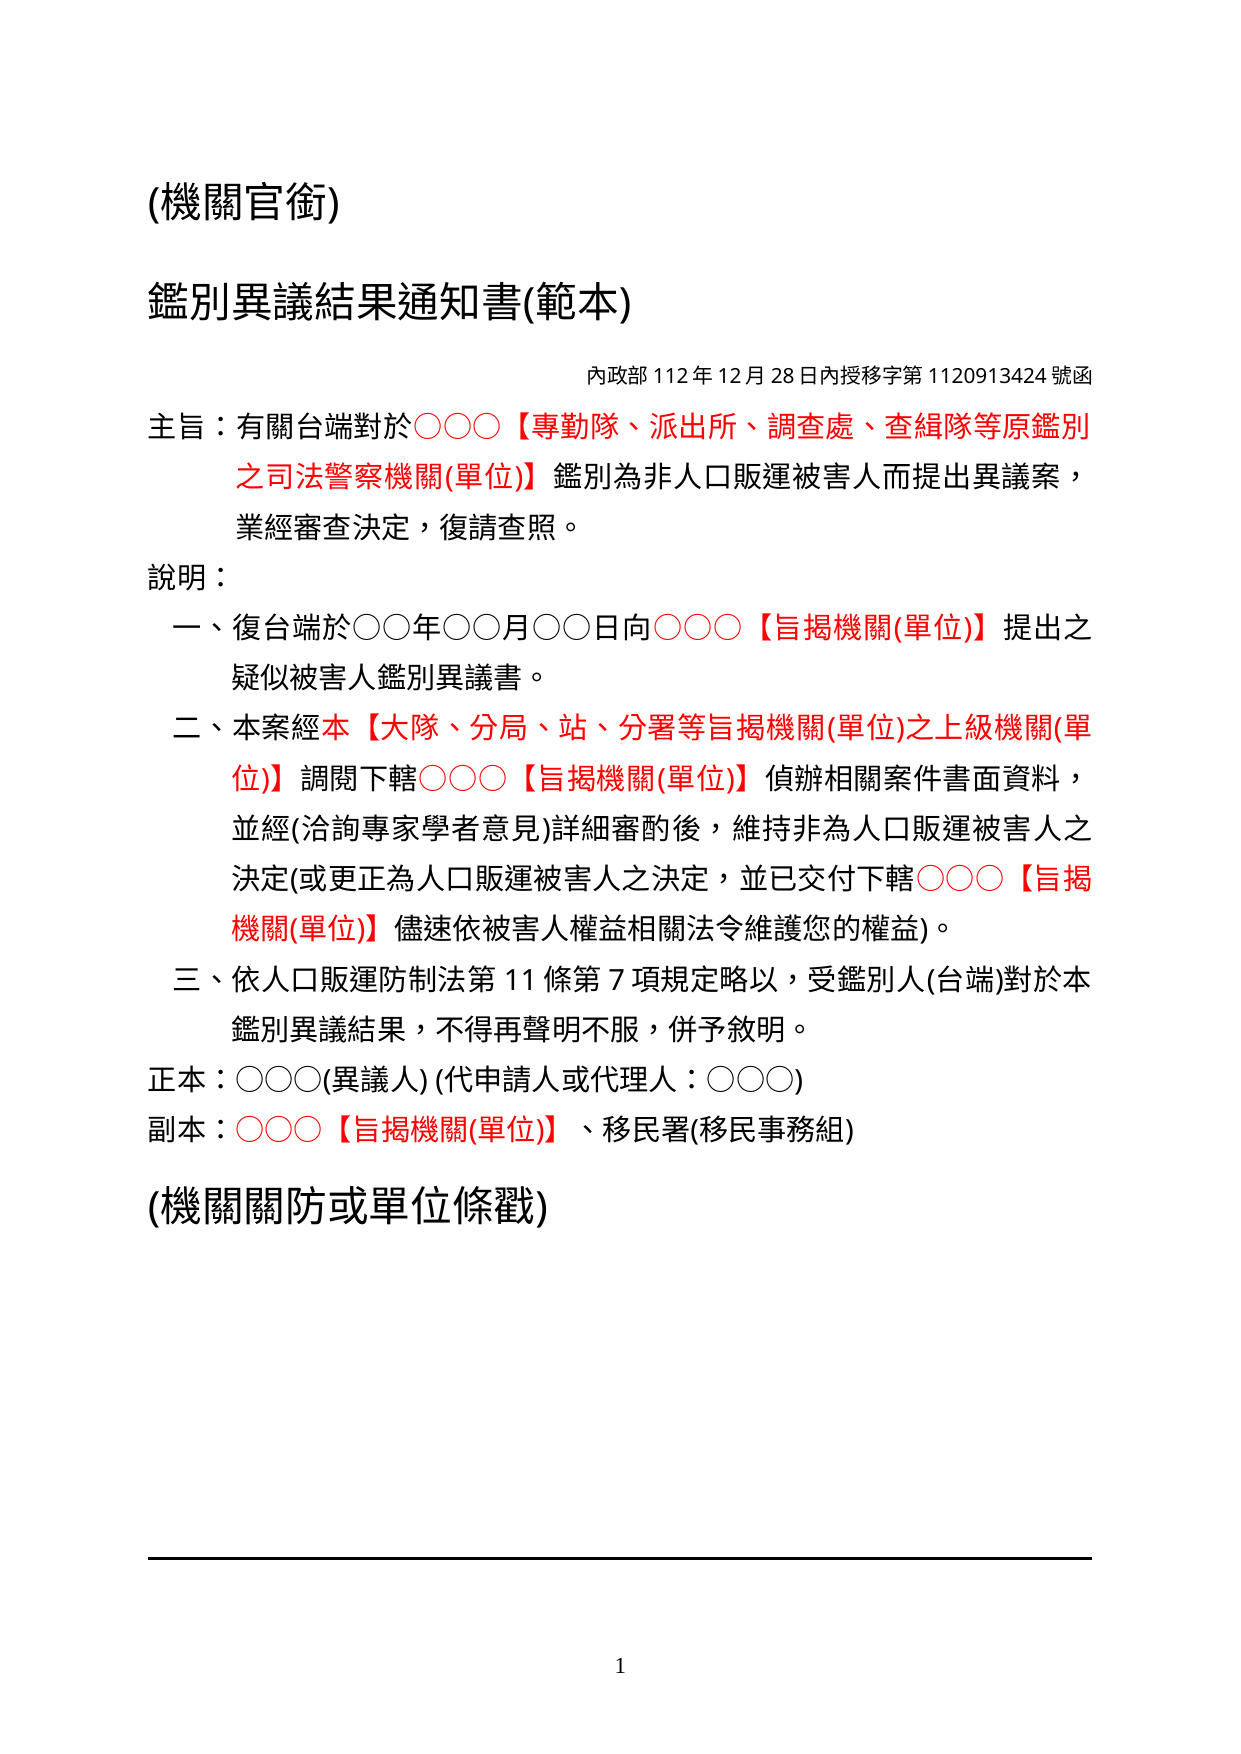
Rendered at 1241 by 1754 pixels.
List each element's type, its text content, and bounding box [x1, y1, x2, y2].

text 一、復台端於○○年○○月○○日向○○○【旨揭機關(單位)】提出之疑似被害人鑑別異議書。 [173, 601, 1092, 701]
text 二、本案經本【大隊、分局、站、分署等旨揭機關(單位)之上級機關(單位)】調閱下轄○○○【旨揭機關(單位)】偵辦相關案件書面資料，並經(洽詢專家學者意見)詳細審酌後，維持非為人口販運被害人之決定(或更正為人口販運被害人之決定，並已交付下轄○○○【旨揭機關(單位)】儘速依被害人權益相關法令維護您的權益)。 [173, 701, 1092, 952]
text 主旨：有關台端對於○○○【專勤隊、派出所、調查處、查緝隊等原鑑別之司法警察機關(單位)】鑑別為非人口販運被害人而提出異議案，業經審查決定，復請查照。 [148, 400, 1092, 551]
text (機關關防或單位條戳) [148, 1153, 1092, 1253]
text 鑑別異議結果通知書(範本) [148, 249, 1092, 350]
text 內政部112年12月28日內授移字第1120913424號函 [148, 350, 1092, 400]
text 說明： [148, 551, 1092, 601]
text 正本：○○○(異議人) (代申請人或代理人：○○○) [148, 1053, 1092, 1103]
text (機關官銜) [148, 149, 1092, 249]
text 三、依人口販運防制法第11條第7項規定略以，受鑑別人(台端)對於本鑑別異議結果，不得再聲明不服，併予敘明。 [173, 952, 1092, 1053]
text 副本：○○○【旨揭機關(單位)】、移民署(移民事務組) [148, 1103, 1092, 1153]
